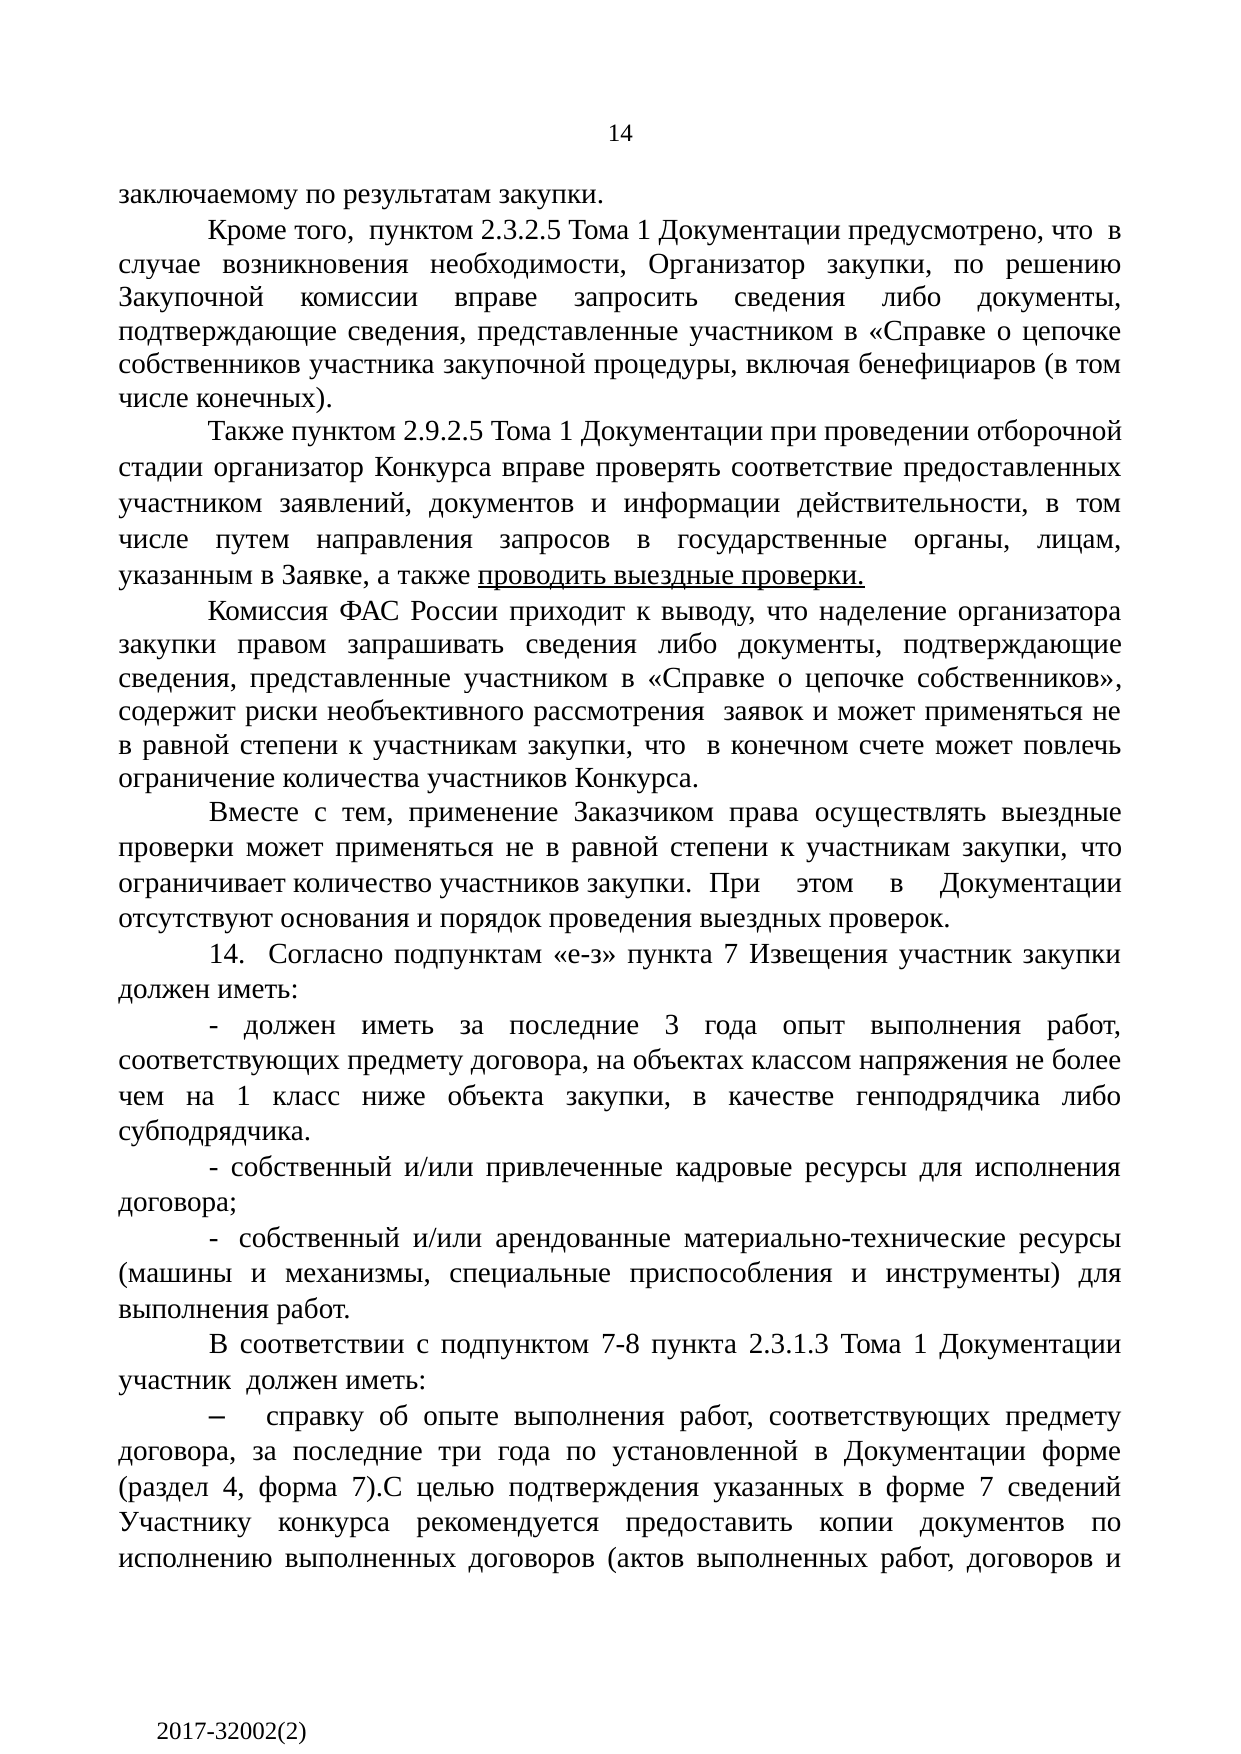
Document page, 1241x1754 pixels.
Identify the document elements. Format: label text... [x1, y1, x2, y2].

text Вместе с тем, применение Заказчиком права осуществлять выездные проверки может применяться не в равной степени к участникам закупки, что ограничивает количество участников закупки. При этом в Документации отсутствуют основания и порядок проведения выездных проверок. [118, 794, 1122, 934]
text - должен иметь за последние 3 года опыт выполнения работ, соответствующих предмету договора, на объектах классом напряжения не более чем на 1 класс ниже объекта закупки, в качестве генподрядчика либо субподрядчика. [118, 1007, 1122, 1147]
text Комиссия ФАС России приходит к выводу, что наделение организатора закупки правом запрашивать сведения либо документы, подтверждающие сведения, представленные участником в «Справке о цепочке собственников», содержит риски необъективного рассмотрения заявок и может применяться не в равной степени к участникам закупки, что в конечном счете может повлечь ограничение количества участников Конкурса. [118, 593, 1122, 794]
text - собственный и/или арендованные материально-технические ресурсы (машины и механизмы, специальные приспособления и инструменты) для выполнения работ. [118, 1220, 1122, 1325]
text В соответствии с подпунктом 7-8 пункта 2.3.1.3 Тома 1 Документации участник должен иметь: [118, 1327, 1122, 1396]
text - собственный и/или привлеченные кадровые ресурсы для исполнения договора; [118, 1149, 1122, 1218]
list Согласно подпунктам «е-з» пункта 7 Извещения участник закупки должен иметь: [118, 936, 1122, 1005]
text Кроме того, пунктом 2.3.2.5 Тома 1 Документации предусмотрено, что в случае возникновения необходимости, Организатор закупки, по решению Закупочной комиссии вправе запросить сведения либо документы, подтверждающие сведения, представленные участником в «Справке о цепочке собственников участника закупочной процедуры, включая бенефициаров (в том числе конечных). [118, 212, 1122, 413]
text заключаемому по результатам закупки. [118, 176, 1122, 210]
list справку об опыте выполнения работ, соответствующих предмету договора, за последние три года по установленной в Документации форме (раздел 4, форма 7).С целью подтверждения указанных в форме 7 сведений Участнику конкурса рекомендуется предоставить копии документов по исполнению выполненных договоров (актов выполненных работ, договоров и [118, 1398, 1122, 1573]
text Также пунктом 2.9.2.5 Тома 1 Документации при проведении отборочной стадии организатор Конкурса вправе проверять соответствие предоставленных участником заявлений, документов и информации действительности, в том числе путем направления запросов в государственные органы, лицам, указанным в Заявке, а также проводить выездные проверки. [118, 413, 1122, 590]
